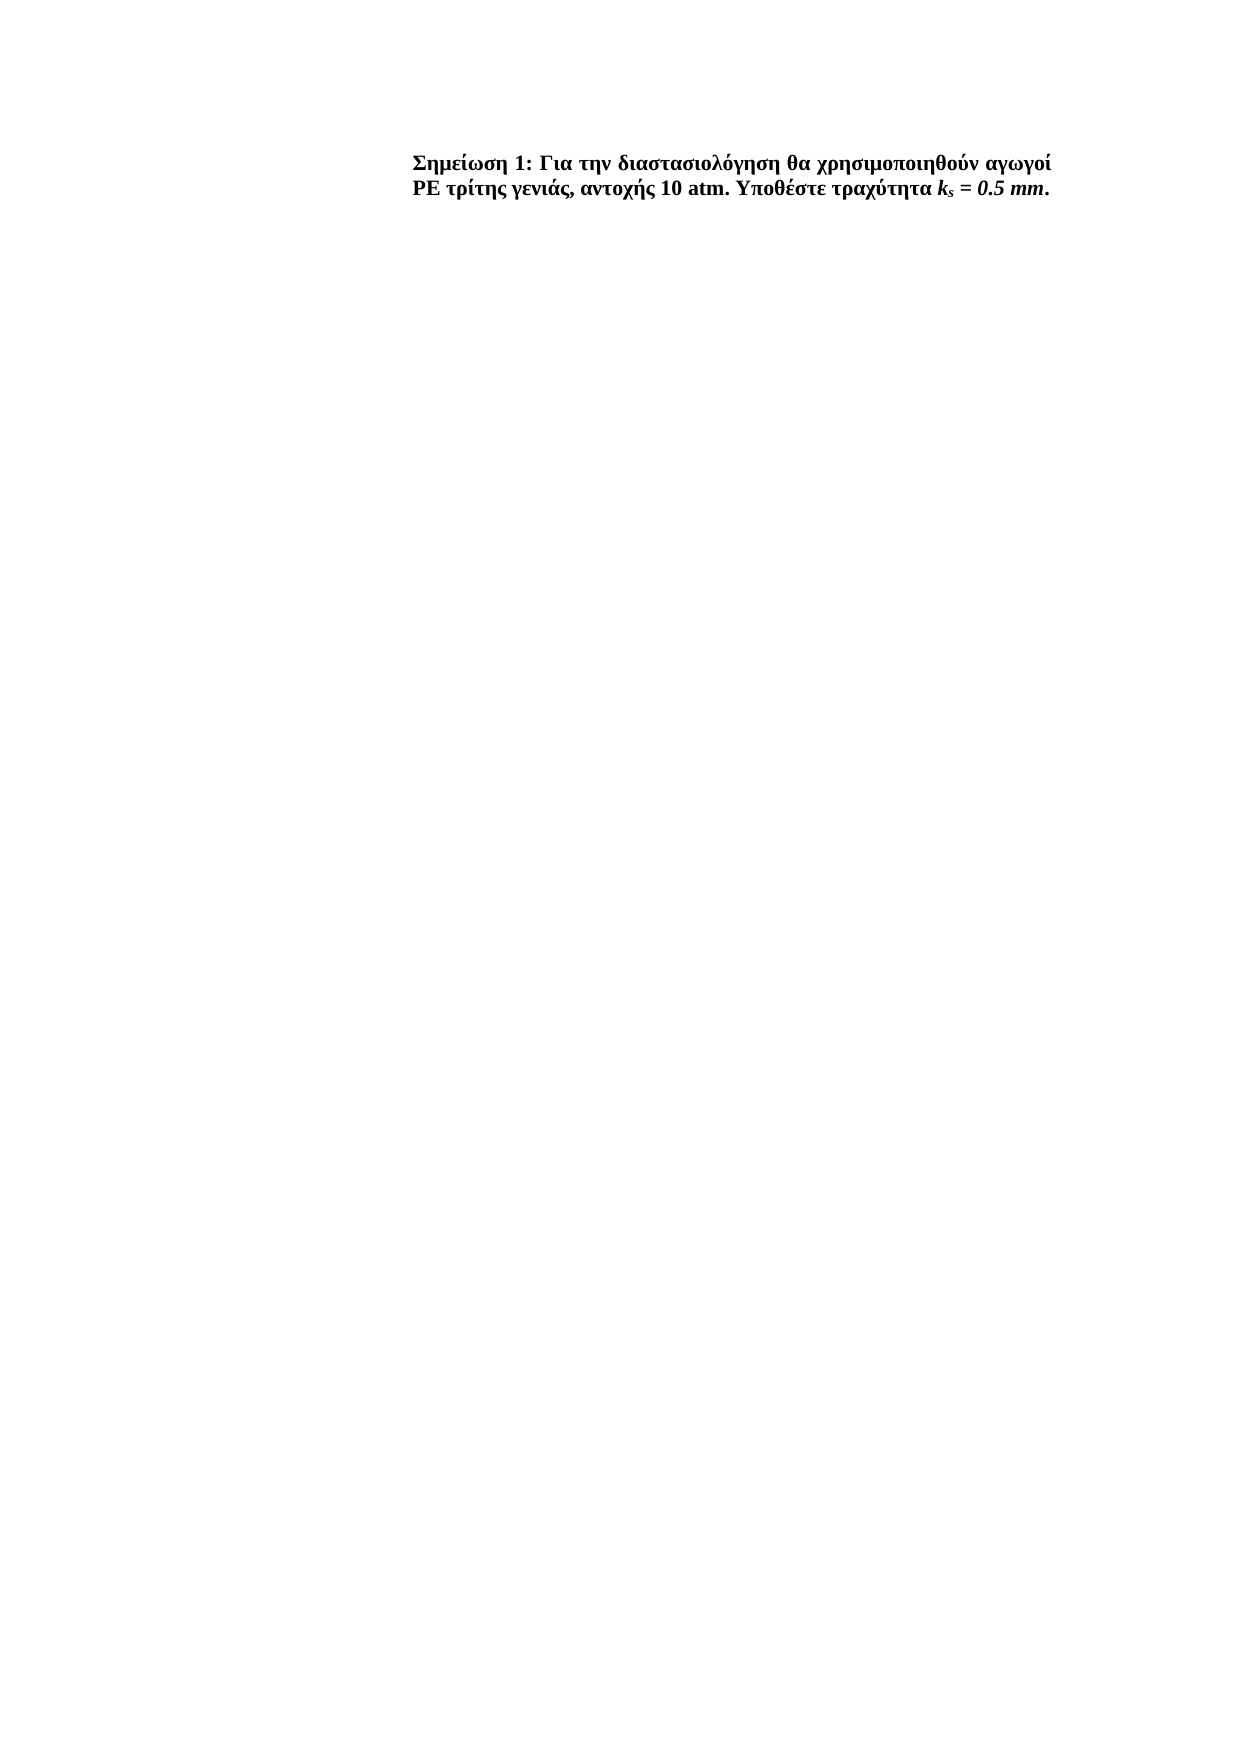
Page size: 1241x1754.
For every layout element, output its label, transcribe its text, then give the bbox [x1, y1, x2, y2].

text Σημείωση 1: Για την διαστασιολόγηση θα χρησιμοποιηθούν αγωγοί PE τρίτης γενιάς, αντοχής 10 atm. Υποθέστε τραχύτητα ks = 0.5 mm. [412, 150, 1053, 200]
